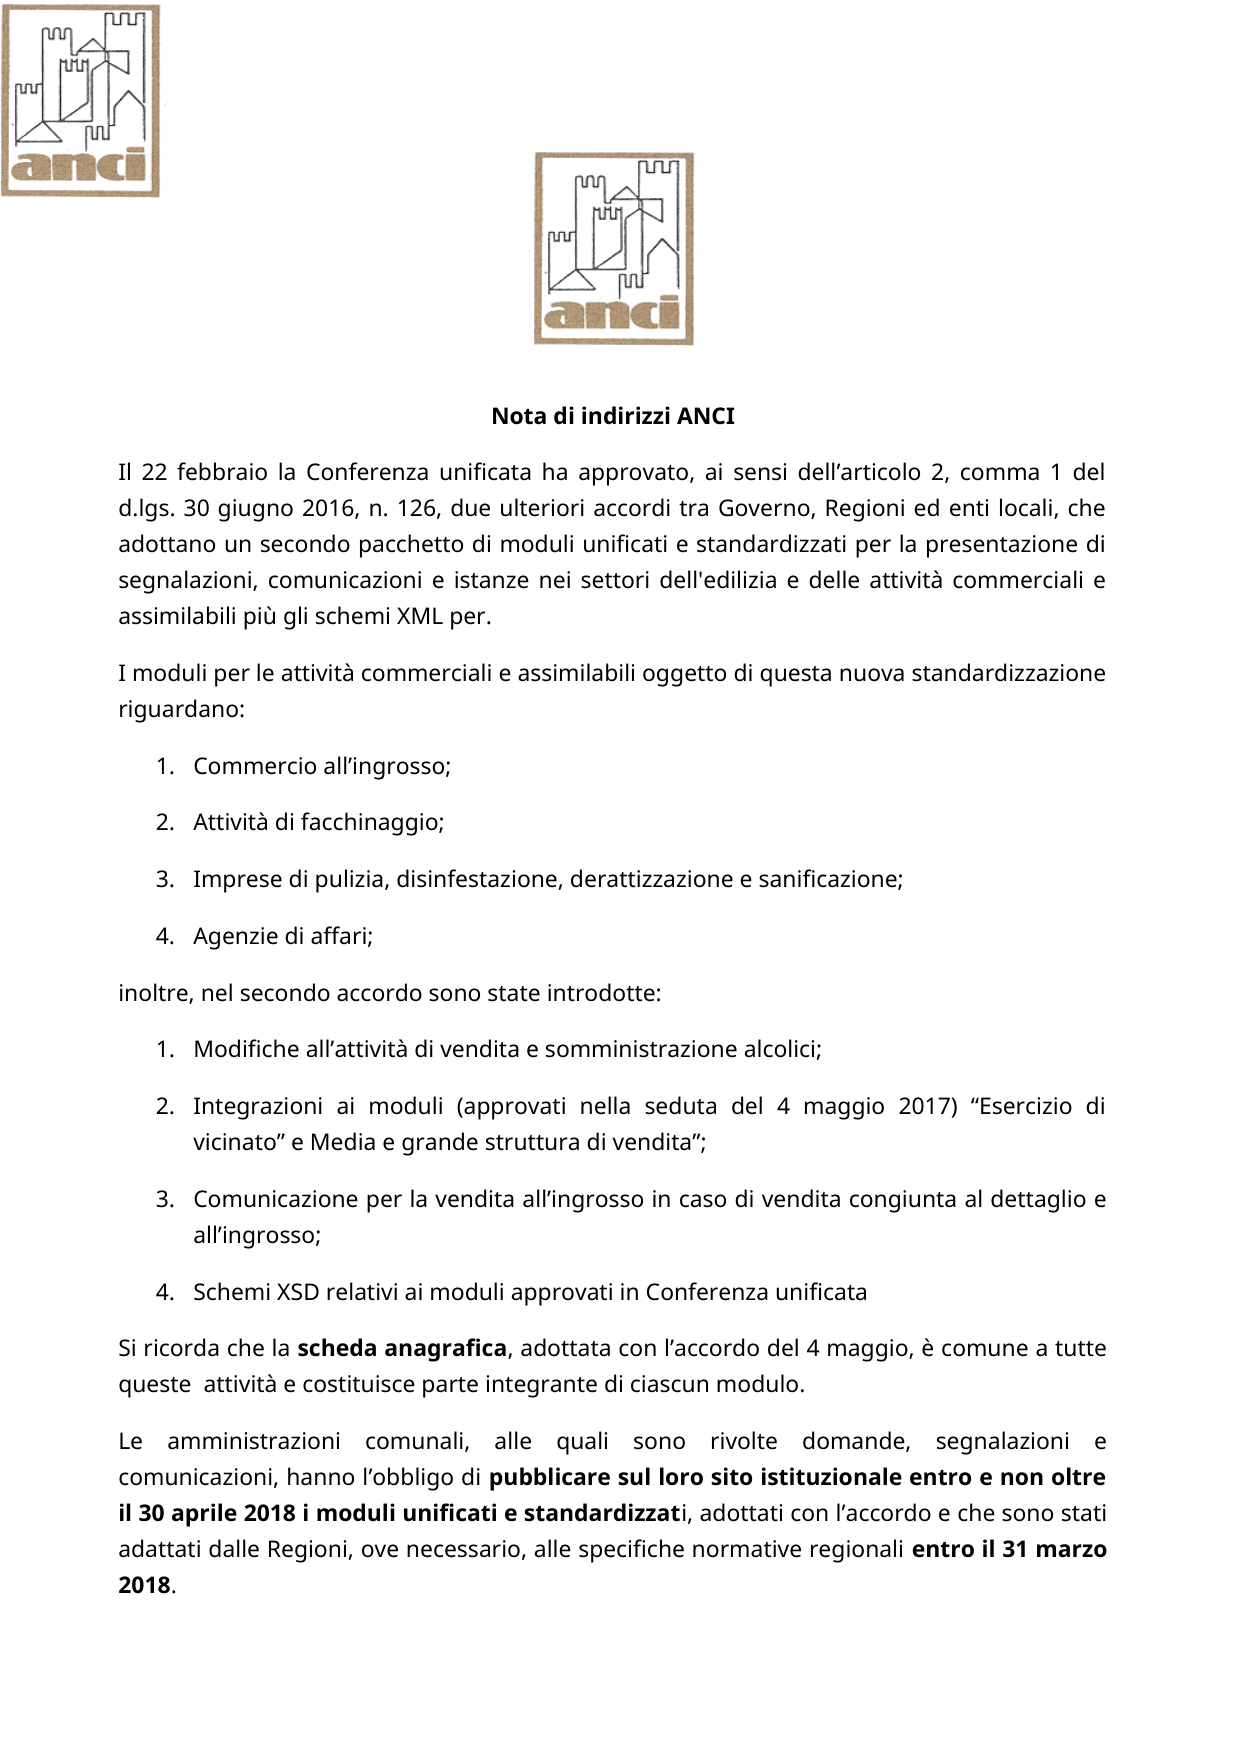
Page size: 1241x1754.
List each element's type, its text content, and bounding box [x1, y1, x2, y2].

text Nota di indirizzi ANCI [118, 399, 1107, 431]
text Il 22 febbraio la Conferenza unificata ha approvato, ai sensi dell’articolo 2, comma 1 del d.lgs. 30 giugno 2016, n. 126, due ulteriori accordi tra Governo, Regioni ed enti locali, che adottano un secondo pacchetto di moduli unificati e standardizzati per la presentazione di segnalazioni, comunicazioni e istanze nei settori dell'edilizia e delle attività commerciali e assimilabili più gli schemi XML per. [118, 456, 1107, 631]
list Integrazioni ai moduli (approvati nella seduta del 4 maggio 2017) “Esercizio di vicinato” e Media e grande struttura di vendita”; [156, 1090, 1107, 1157]
list Attività di facchinaggio; [156, 806, 1107, 838]
list Schemi XSD relativi ai moduli approvati in Conferenza unificata [156, 1276, 1107, 1307]
list Modifiche all’attività di vendita e somministrazione alcolici; [156, 1033, 1107, 1065]
list Commercio all’ingrosso; [156, 749, 1107, 781]
picture [0, 0, 166, 199]
list Agenzie di affari; [156, 920, 1107, 951]
picture [533, 147, 700, 347]
text I moduli per le attività commerciali e assimilabili oggetto di questa nuova standardizzazione riguardano: [118, 657, 1107, 724]
text Si ricorda che la scheda anagrafica, adottata con l’accordo del 4 maggio, è comune a tutte queste attività e costituisce parte integrante di ciascun modulo. [118, 1332, 1107, 1399]
list Imprese di pulizia, disinfestazione, derattizzazione e sanificazione; [156, 863, 1107, 894]
text inoltre, nel secondo accordo sono state introdotte: [118, 977, 1107, 1008]
list Comunicazione per la vendita all’ingrosso in caso di vendita congiunta al dettaglio e all’ingrosso; [156, 1183, 1107, 1250]
text Le amministrazioni comunali, alle quali sono rivolte domande, segnalazioni e comunicazioni, hanno l’obbligo di pubblicare sul loro sito istituzionale entro e non oltre il 30 aprile 2018 i moduli unificati e standardizzati, adottati con l’accordo e che sono stati adattati dalle Regioni, ove necessario, alle specifiche normative regionali entro il 31 marzo 2018. [118, 1425, 1107, 1600]
